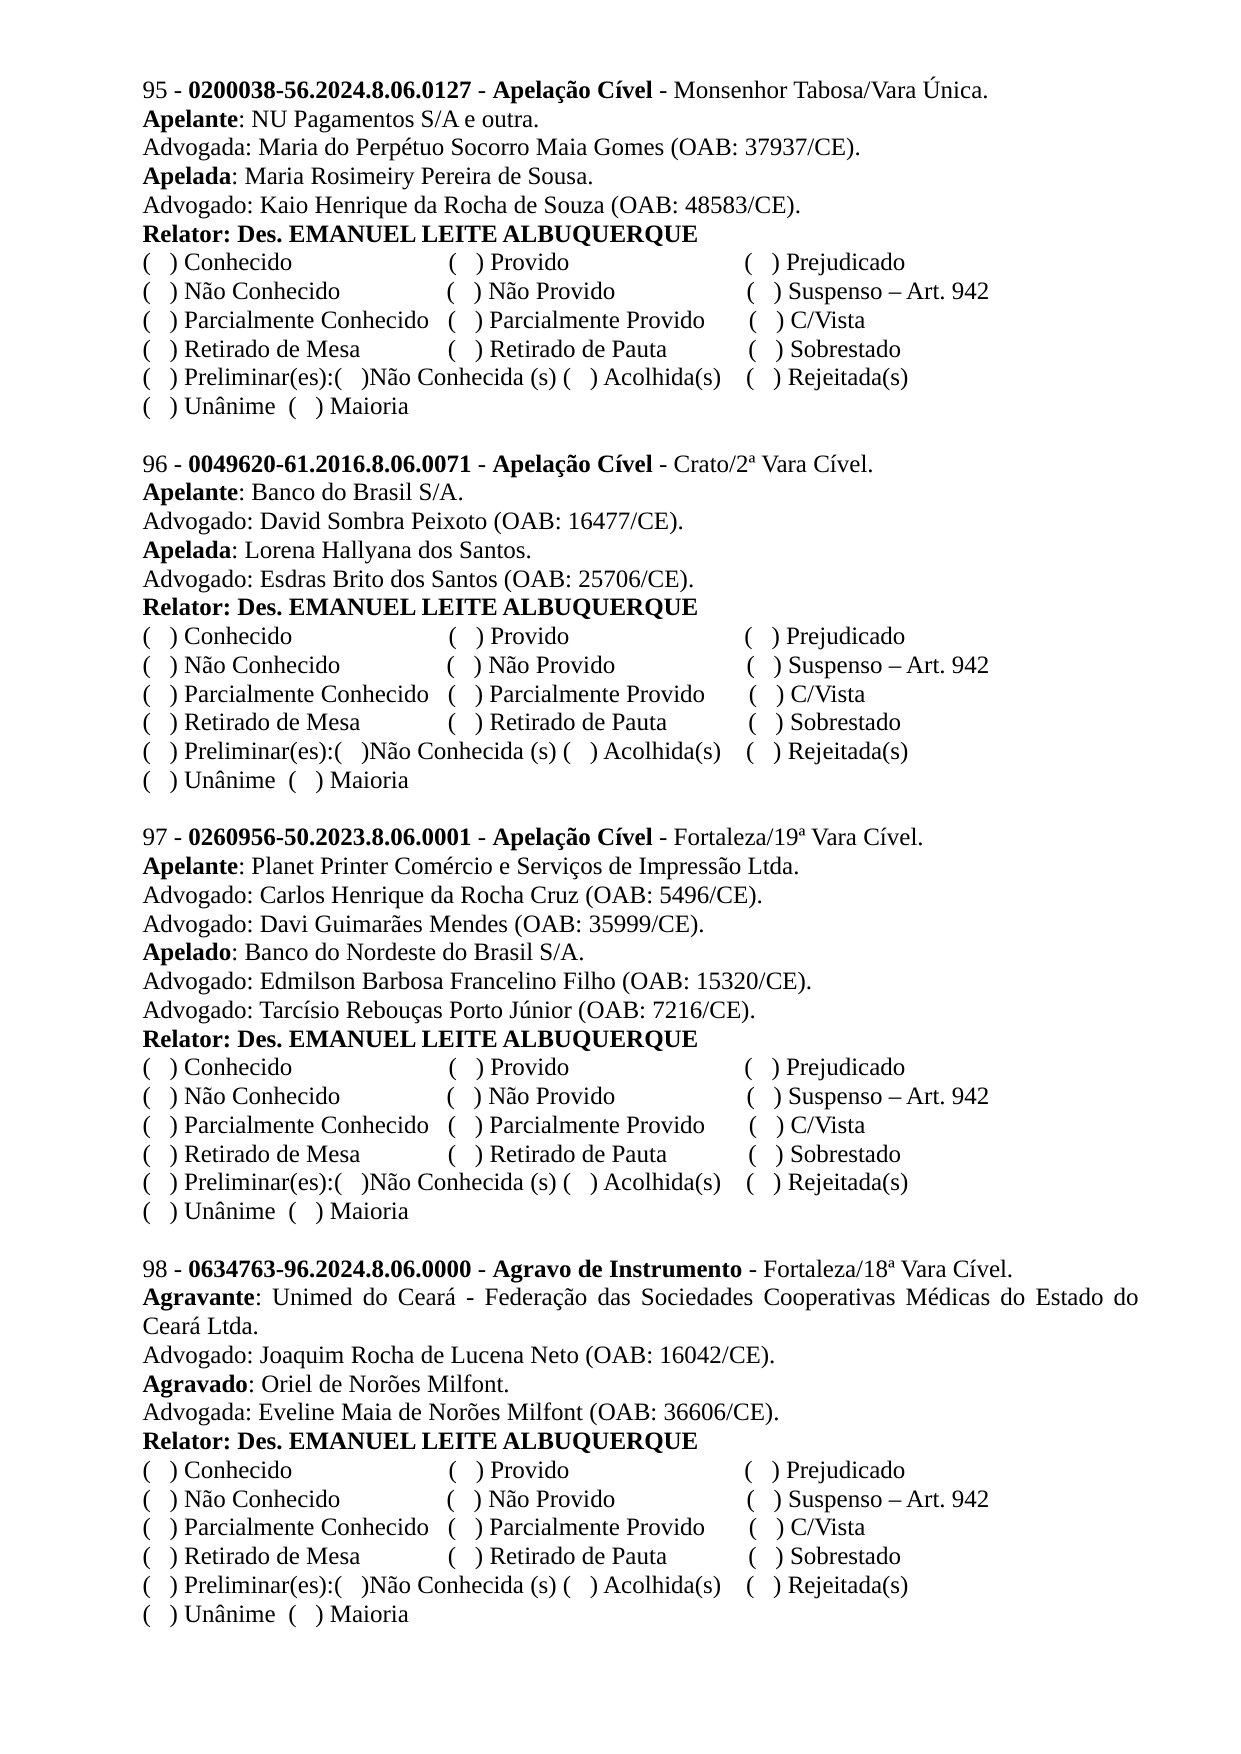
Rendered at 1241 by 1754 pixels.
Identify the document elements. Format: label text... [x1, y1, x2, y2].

text Apelante: NU Pagamentos S/A e outra. [142, 104, 1141, 132]
text Apelada: Lorena Hallyana dos Santos. [142, 535, 1141, 564]
text Advogado: Joaquim Rocha de Lucena Neto (OAB: 16042/CE). [142, 1340, 1141, 1369]
text 96 - 0049620-61.2016.8.06.0071 - Apelação Cível - Crato/2ª Vara Cível. [142, 449, 1141, 477]
text 97 - 0260956-50.2023.8.06.0001 - Apelação Cível - Fortaleza/19ª Vara Cível. [142, 822, 1141, 851]
text ( ) Unânime ( ) Maioria [142, 765, 1158, 794]
text Advogado: Edmilson Barbosa Francelino Filho (OAB: 15320/CE). [142, 966, 1141, 995]
text ( ) Parcialmente Conhecido ( ) Parcialmente Provido ( ) C/Vista [142, 1512, 1158, 1541]
text Advogado: David Sombra Peixoto (OAB: 16477/CE). [142, 506, 1141, 535]
text Relator: Des. EMANUEL LEITE ALBUQUERQUE [142, 1024, 1141, 1052]
text ( ) Unânime ( ) Maioria [142, 391, 1158, 420]
text Apelante: Planet Printer Comércio e Serviços de Impressão Ltda. [142, 851, 1141, 880]
text ( ) Retirado de Mesa ( ) Retirado de Pauta ( ) Sobrestado [142, 1541, 1158, 1570]
text ( ) Conhecido ( ) Provido ( ) Prejudicado [142, 1455, 1141, 1484]
text ( ) Preliminar(es):( )Não Conhecida (s) ( ) Acolhida(s) ( ) Rejeitada(s) [142, 1167, 1158, 1196]
text Advogado: Kaio Henrique da Rocha de Souza (OAB: 48583/CE). [142, 190, 1141, 219]
text ( ) Não Conhecido ( ) Não Provido ( ) Suspenso – Art. 942 [142, 276, 1158, 305]
text ( ) Parcialmente Conhecido ( ) Parcialmente Provido ( ) C/Vista [142, 679, 1158, 707]
text ( ) Não Conhecido ( ) Não Provido ( ) Suspenso – Art. 942 [142, 1484, 1158, 1512]
text Agravante: Unimed do Ceará - Federação das Sociedades Cooperativas Médicas do Estado do Ceará Ltda. [142, 1282, 1141, 1340]
text 95 - 0200038-56.2024.8.06.0127 - Apelação Cível - Monsenhor Tabosa/Vara Única. [142, 75, 1141, 104]
text ( ) Retirado de Mesa ( ) Retirado de Pauta ( ) Sobrestado [142, 707, 1158, 736]
text Advogado: Esdras Brito dos Santos (OAB: 25706/CE). [142, 564, 1141, 592]
text ( ) Preliminar(es):( )Não Conhecida (s) ( ) Acolhida(s) ( ) Rejeitada(s) [142, 1570, 1158, 1599]
text ( ) Preliminar(es):( )Não Conhecida (s) ( ) Acolhida(s) ( ) Rejeitada(s) [142, 362, 1158, 391]
text Advogado: Davi Guimarães Mendes (OAB: 35999/CE). [142, 909, 1141, 937]
text ( ) Não Conhecido ( ) Não Provido ( ) Suspenso – Art. 942 [142, 1081, 1158, 1110]
text Apelada: Maria Rosimeiry Pereira de Sousa. [142, 161, 1141, 190]
text ( ) Parcialmente Conhecido ( ) Parcialmente Provido ( ) C/Vista [142, 1110, 1158, 1139]
text Agravado: Oriel de Norões Milfont. [142, 1369, 1141, 1397]
text ( ) Unânime ( ) Maioria [142, 1599, 1158, 1627]
text Relator: Des. EMANUEL LEITE ALBUQUERQUE [142, 1426, 1141, 1455]
text Relator: Des. EMANUEL LEITE ALBUQUERQUE [142, 219, 1141, 247]
text Advogado: Carlos Henrique da Rocha Cruz (OAB: 5496/CE). [142, 880, 1141, 909]
text ( ) Retirado de Mesa ( ) Retirado de Pauta ( ) Sobrestado [142, 334, 1158, 362]
text Apelado: Banco do Nordeste do Brasil S/A. [142, 937, 1141, 966]
text ( ) Parcialmente Conhecido ( ) Parcialmente Provido ( ) C/Vista [142, 305, 1158, 334]
text ( ) Conhecido ( ) Provido ( ) Prejudicado [142, 247, 1141, 276]
text Apelante: Banco do Brasil S/A. [142, 477, 1141, 506]
text ( ) Conhecido ( ) Provido ( ) Prejudicado [142, 621, 1141, 650]
text ( ) Conhecido ( ) Provido ( ) Prejudicado [142, 1052, 1141, 1081]
text Relator: Des. EMANUEL LEITE ALBUQUERQUE [142, 592, 1141, 621]
text ( ) Preliminar(es):( )Não Conhecida (s) ( ) Acolhida(s) ( ) Rejeitada(s) [142, 736, 1158, 765]
text ( ) Unânime ( ) Maioria [142, 1196, 1158, 1225]
text 98 - 0634763-96.2024.8.06.0000 - Agravo de Instrumento - Fortaleza/18ª Vara Cível. [142, 1254, 1141, 1282]
text Advogado: Tarcísio Rebouças Porto Júnior (OAB: 7216/CE). [142, 995, 1141, 1024]
text Advogada: Maria do Perpétuo Socorro Maia Gomes (OAB: 37937/CE). [142, 132, 1141, 161]
text ( ) Retirado de Mesa ( ) Retirado de Pauta ( ) Sobrestado [142, 1139, 1158, 1167]
text ( ) Não Conhecido ( ) Não Provido ( ) Suspenso – Art. 942 [142, 650, 1158, 679]
text Advogada: Eveline Maia de Norões Milfont (OAB: 36606/CE). [142, 1397, 1141, 1426]
